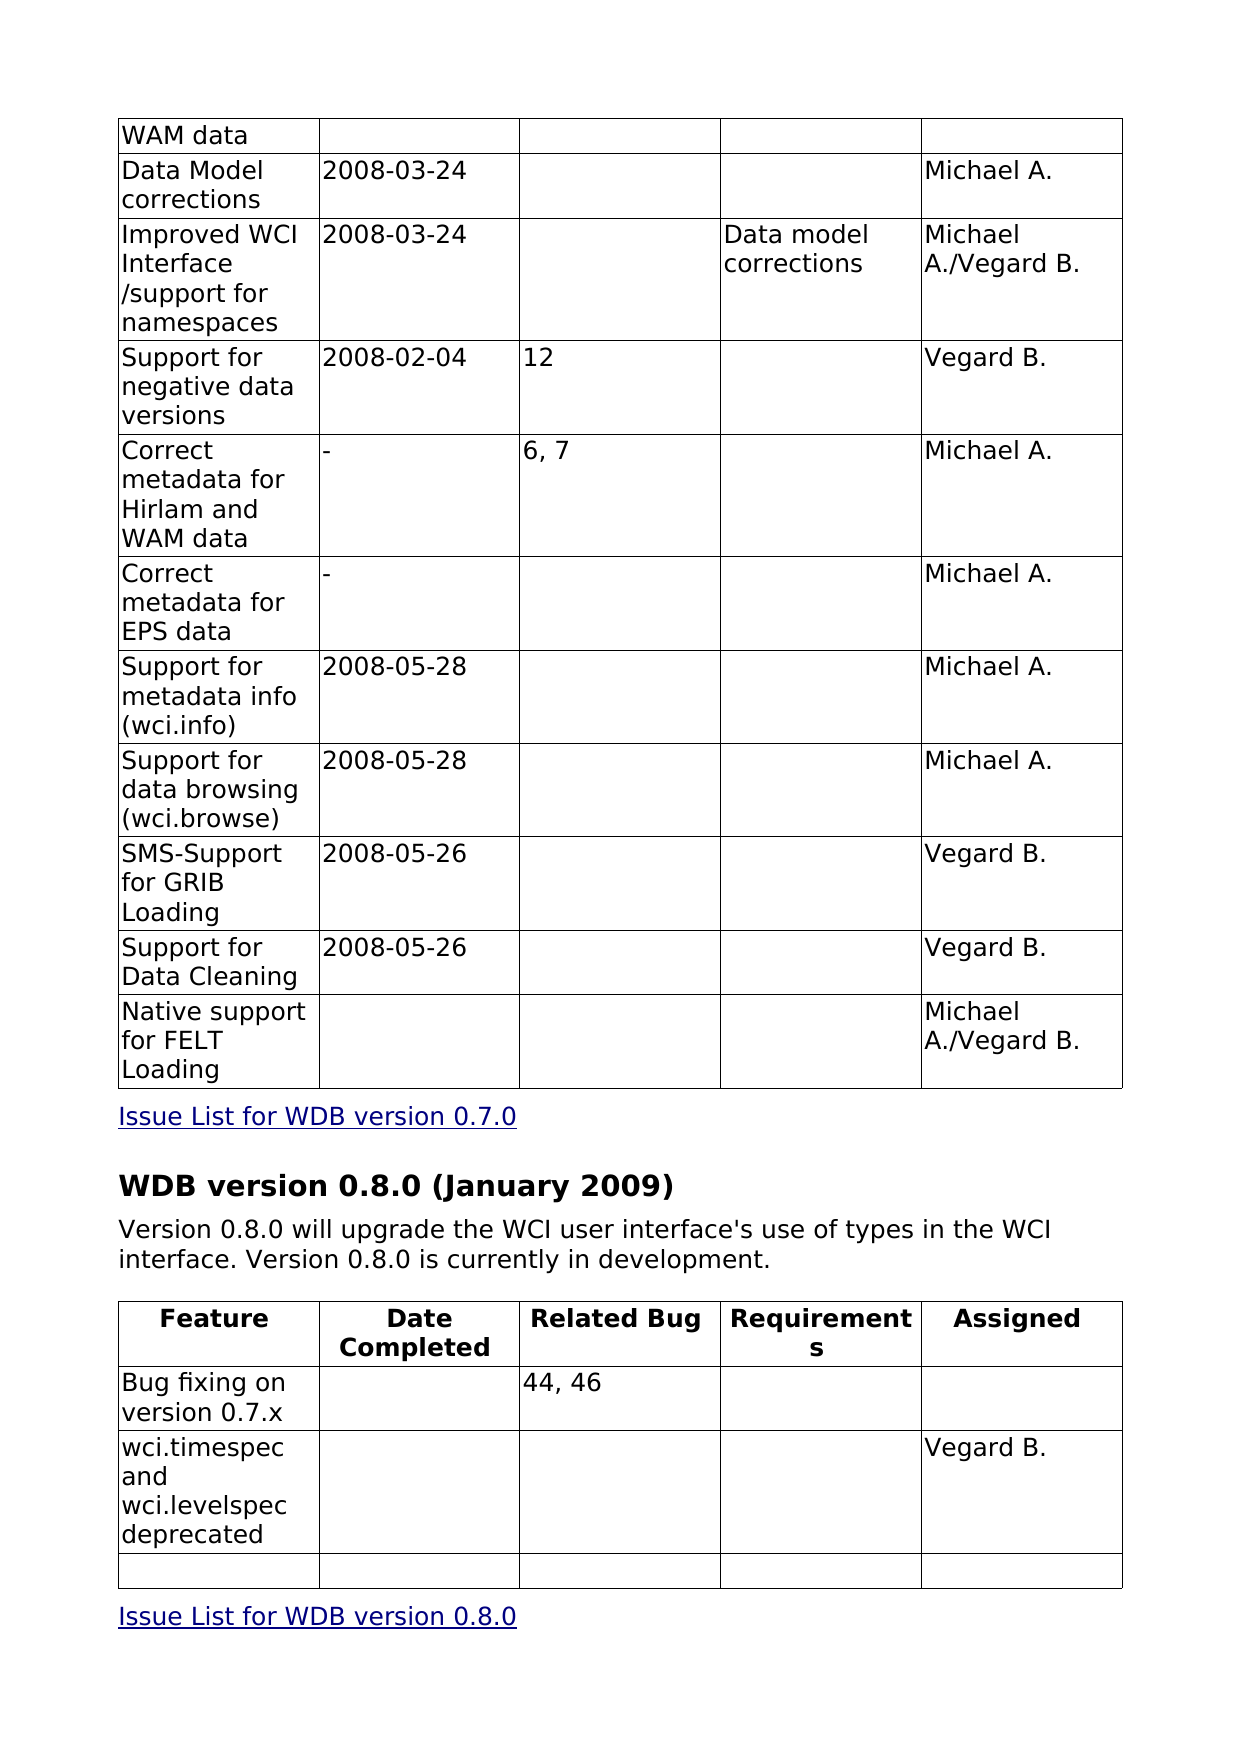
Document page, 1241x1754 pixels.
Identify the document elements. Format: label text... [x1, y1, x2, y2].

table_cell [320, 995, 519, 1088]
table_cell Correct metadata for EPS data [119, 557, 319, 649]
text Version 0.8.0 will upgrade the WCI user interface's use of types in the WCI interface. Version 0.8.0 is currently in development. [118, 1216, 1122, 1274]
table_header Feature [119, 1302, 319, 1366]
table_cell [520, 744, 720, 836]
table_cell Improved WCI Interface /support for namespaces [119, 219, 319, 340]
table_cell [520, 219, 720, 340]
table_cell Data Model corrections [119, 154, 319, 217]
table_cell 2008-03-24 [320, 219, 519, 340]
table_cell - [320, 435, 519, 556]
table_cell [520, 1554, 720, 1587]
table_cell [520, 837, 720, 930]
table_cell [520, 557, 720, 649]
table_cell Support for Data Cleaning [119, 931, 319, 994]
table_cell Michael A. [922, 744, 1122, 836]
table_cell [520, 651, 720, 743]
table_cell [721, 119, 921, 153]
table_cell 2008-02-04 [320, 341, 519, 433]
table_cell Native support for FELT Loading [119, 995, 319, 1088]
table_cell Support for data browsing (wci.browse) [119, 744, 319, 836]
table_cell Vegard B. [922, 1431, 1122, 1552]
table_cell 2008-05-28 [320, 651, 519, 743]
table_cell [922, 1367, 1122, 1430]
table_cell 2008-05-28 [320, 744, 519, 836]
table_cell Michael A. [922, 557, 1122, 649]
table_cell [721, 1554, 921, 1587]
table_cell [721, 995, 921, 1088]
table_cell WAM data [119, 119, 319, 153]
table_cell Michael A. [922, 435, 1122, 556]
table_cell 44, 46 [520, 1367, 720, 1430]
table_cell Bug fixing on version 0.7.x [119, 1367, 319, 1430]
table_cell Vegard B. [922, 931, 1122, 994]
table_cell [320, 1431, 519, 1552]
table_cell [721, 557, 921, 649]
table_cell Support for metadata info (wci.info) [119, 651, 319, 743]
table_cell [520, 1431, 720, 1552]
table_cell Vegard B. [922, 341, 1122, 433]
table_cell Michael A. [922, 651, 1122, 743]
table_cell [721, 744, 921, 836]
table_cell [922, 119, 1122, 153]
table_header Assigned [922, 1302, 1122, 1366]
text Issue List for WDB version 0.8.0 [118, 1602, 1122, 1632]
table_cell - [320, 119, 519, 153]
table_cell [520, 931, 720, 994]
text Issue List for WDB version 0.7.0 [118, 1102, 1122, 1132]
table_header Requirements [721, 1302, 921, 1366]
table_cell [520, 154, 720, 217]
table_cell 12 [520, 341, 720, 433]
table_cell [721, 154, 921, 217]
table_cell [721, 651, 921, 743]
table_header Date Completed [320, 1302, 519, 1366]
table_cell SMS-Support for GRIB Loading [119, 837, 319, 930]
table_cell [721, 837, 921, 930]
table_cell 2008-05-26 [320, 931, 519, 994]
table_cell [520, 119, 720, 153]
table_cell Michael A./Vegard B. [922, 995, 1122, 1088]
table_cell [119, 1554, 319, 1587]
table_cell Data model corrections [721, 219, 921, 340]
table_cell Correct metadata for Hirlam and WAM data [119, 435, 319, 556]
table_cell [721, 1431, 921, 1552]
table_cell [320, 1367, 519, 1430]
table_cell 2008-03-24 [320, 154, 519, 217]
table_cell Support for negative data versions [119, 341, 319, 433]
table_cell [721, 1367, 921, 1430]
table_cell - [320, 557, 519, 649]
table_cell [721, 341, 921, 433]
subtitle WDB version 0.8.0 (January 2009) [118, 1169, 1122, 1203]
table_cell 6, 7 [520, 435, 720, 556]
table_cell [520, 995, 720, 1088]
table_cell [922, 1554, 1122, 1587]
table_cell [320, 1554, 519, 1587]
table_cell 2008-05-26 [320, 837, 519, 930]
table_cell Vegard B. [922, 837, 1122, 930]
table_cell [721, 931, 921, 994]
table_cell wci.timespec and wci.levelspec deprecated [119, 1431, 319, 1552]
table_header Related Bug [520, 1302, 720, 1366]
table_cell Michael A. [922, 154, 1122, 217]
table_cell Michael A./Vegard B. [922, 219, 1122, 340]
table_cell [721, 435, 921, 556]
